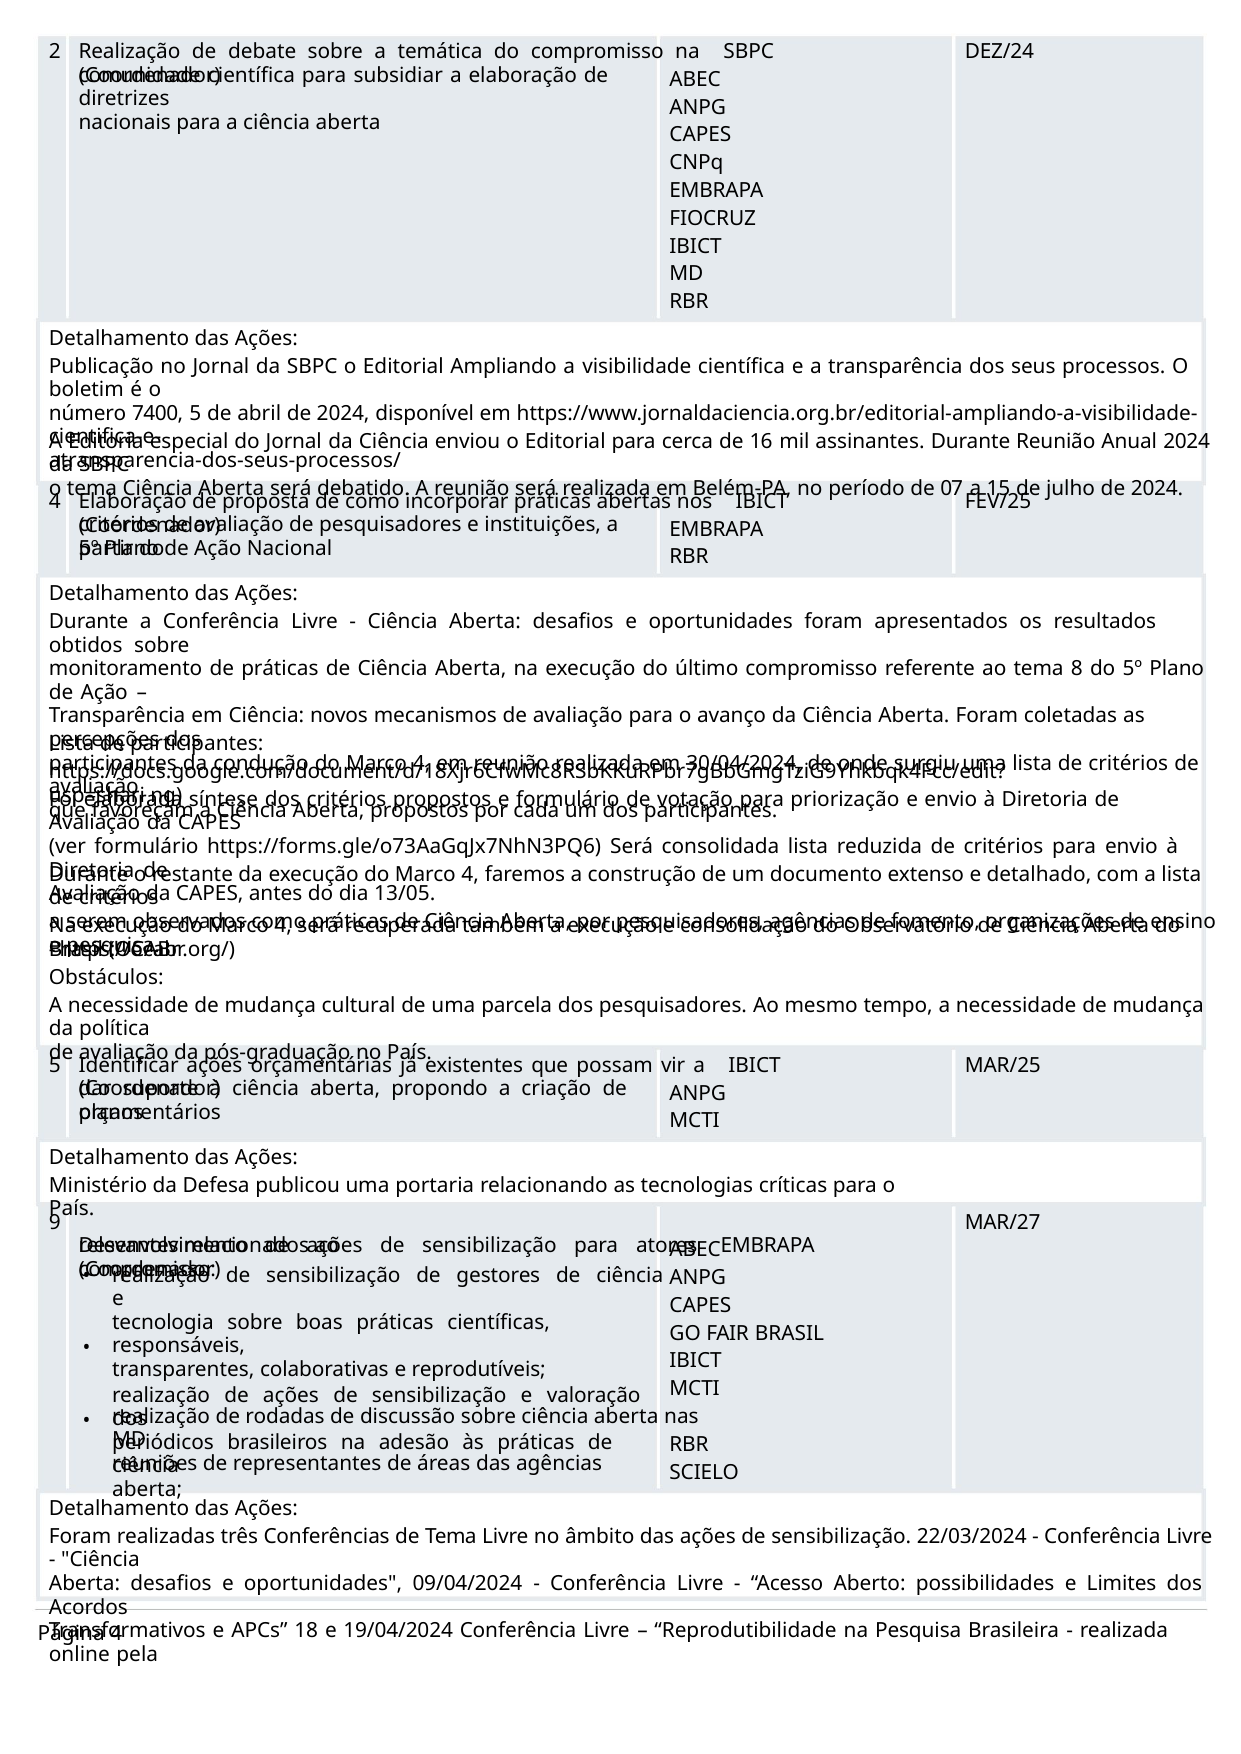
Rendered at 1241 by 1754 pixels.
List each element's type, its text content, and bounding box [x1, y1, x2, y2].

text realização de ações de sensibilização e valoração dos [112, 1383, 671, 1404]
text Desenvolvimento de ações de sensibilização para atores EMBRAPA (Coordenador) [467, 1234, 912, 1281]
text GO FAIR BRASIL [669, 1321, 833, 1345]
text 9 [49, 1210, 86, 1234]
text DEZ/24 [964, 40, 1059, 63]
text ANPG [669, 1081, 744, 1105]
text critérios de avaliação de pesquisadores e instituições, a partir do [78, 513, 671, 560]
text Transformativos e APCs” 18 e 19/04/2024 Conferência Livre – “Reprodutibilidade na Pesquisa Brasileira - realizada online pela [49, 1619, 1216, 1666]
text SCIELO [669, 1460, 758, 1484]
text o tema Ciência Aberta será debatido. A reunião será realizada em Belém-PA, no período de 07 a 15 de julho de 2024. [49, 476, 1215, 500]
text 5 [78, 537, 91, 560]
text monitoramento de práticas de Ciência Aberta, na execução do último compromisso referente ao tema 8 do 5º Plano de Ação – [49, 657, 1216, 704]
text (ver formulário https://forms.gle/o73AaGqJx7NhN3PQ6) Será consolidada lista reduzida de critérios para envio à Diretoria de [49, 835, 1216, 862]
text ABEC [669, 68, 741, 91]
text ANPG [669, 95, 752, 119]
text MD [669, 262, 724, 286]
text Lista de participantes: [49, 732, 269, 755]
text IBICT [669, 1349, 833, 1373]
text Publicação no Jornal da SBPC o Editorial Ampliando a visibilidade científica e a transparência dos seus processos. O boletim é o [49, 354, 1216, 401]
text Obstáculos: [49, 965, 176, 989]
text IBICT [669, 234, 781, 258]
text ANPG [669, 1266, 744, 1289]
text https://ocabr.org/) [59, 938, 251, 961]
text ABEC [669, 1238, 741, 1262]
text reuniões de representantes de áreas das agências [112, 1452, 724, 1475]
text tecnologia sobre boas práticas científicas, responsáveis, [112, 1311, 671, 1358]
text aberta; [112, 1478, 671, 1501]
text EMBRAPA [669, 179, 781, 202]
text Ministério da Defesa publicou uma portaria relacionando as tecnologias críticas para o País. [49, 1173, 912, 1221]
text comunidade científica para subsidiar a elaboração de diretrizes [78, 63, 671, 110]
text Na execução do Marco 4, será recuperada também a execução e consolidação do Observatório de Ciência Aberta do Brasil (OCABr [49, 914, 1216, 961]
text Realização de debate sobre a temática do compromisso na SBPC (Coordenador) [78, 40, 873, 87]
text Durante a Conferência Livre - Ciência Aberta: desafios e oportunidades foram apresentados os resultados obtidos sobre [49, 610, 1216, 657]
text CNPq [669, 151, 752, 174]
text • [82, 1407, 112, 1432]
text Detalhamento das Ações: [49, 327, 298, 350]
text Elaboração de proposta de como incorporar práticas abertas nos IBICT (Coordenador) [78, 490, 870, 537]
text Detalhamento das Ações: [49, 1497, 298, 1521]
text realização de sensibilização de gestores de ciência e [112, 1263, 671, 1311]
text 4 [49, 490, 78, 513]
text participantes da condução do Marco 4, em reunião realizada em 30/04/2024, de onde surgiu uma lista de critérios de avaliação [259, 751, 1216, 787]
text A necessidade de mudança cultural de uma parcela dos pesquisadores. Ao mesmo tempo, a necessidade de mudança da política [49, 993, 1215, 1040]
text RBR [669, 1432, 732, 1456]
text Detalhamento das Ações: [49, 1146, 912, 1169]
text Página 4 [37, 1622, 139, 1645]
text EMBRAPA [669, 517, 781, 541]
text realização de rodadas de discussão sobre ciência aberta nas MD [112, 1404, 724, 1452]
text Foram realizadas três Conferências de Tema Livre no âmbito das ações de sensibilização. 22/03/2024 - Conferência Livre - "Ciência [49, 1524, 1216, 1572]
text º Plano de Ação Nacional [91, 537, 334, 560]
text Durante o restante da execução do Marco 4, faremos a construção de um documento extenso e detalhado, com a lista de critérios [49, 862, 1217, 909]
text Foi elaborada síntese dos critérios propostos e formulário de votação para priorização e envio à Diretoria de Avaliação da CAPES [49, 787, 1216, 834]
text transparentes, colaborativas e reprodutíveis; [112, 1358, 671, 1381]
text número 7400, 5 de abril de 2024, disponível em https://www.jornaldaciencia.org.br/editorial-ampliando-a-visibilidade-cientifica-e- [49, 401, 1216, 448]
text FIOCRUZ [669, 207, 781, 230]
text MCTI [669, 1109, 744, 1133]
text Detalhamento das Ações: [49, 582, 298, 605]
text orçamentários [78, 1101, 230, 1124]
text MAR/25 [964, 1053, 1064, 1077]
text Aberta: desafios e oportunidades", 09/04/2024 - Conferência Livre - “Acesso Aberto: possibilidades e Limites dos Acordos [49, 1572, 1216, 1619]
text a serem observados como práticas de Ciência Aberta, por pesquisadores, agências de fomento, organizações de ensino e pesquisa. [49, 910, 1217, 957]
text CAPES [669, 123, 752, 147]
text A Editoria especial do Jornal da Ciência enviou o Editorial para cerca de 16 mil assinantes. Durante Reunião Anual 2024 da SBPC [49, 429, 1215, 476]
text CAPES [669, 1293, 752, 1317]
text Transparência em Ciência: novos mecanismos de avaliação para o avanço da Ciência Aberta. Foram coletadas as percepções dos [49, 704, 1216, 751]
text https://docs.google.com/document/d/18Xjr6CfwMc8RSbKKuRPbr7gBbGmgTziG9Yhkbqk4Fcc/edit?usp=shari ng) [49, 760, 1079, 787]
text dar suporte à ciência aberta, propondo a criação de planos [78, 1077, 671, 1124]
text RBR [669, 290, 732, 313]
text relevantes relacionados ao compromisso: [78, 1234, 467, 1281]
text • [82, 1262, 117, 1287]
text 5 [49, 1053, 78, 1077]
text nacionais para a ciência aberta [78, 111, 671, 134]
text FEV/25 [964, 490, 1056, 513]
text Identificar ações orçamentárias já existentes que possam vir a IBICT (Coordenador) [78, 1053, 870, 1101]
text MCTI [669, 1377, 738, 1400]
text - [49, 938, 59, 961]
text MAR/27 [964, 1210, 1064, 1234]
text de avaliação da pós-graduação no País. [49, 1040, 1215, 1064]
text • [82, 1334, 112, 1360]
text RBR [669, 545, 781, 569]
text 2 [49, 40, 78, 63]
